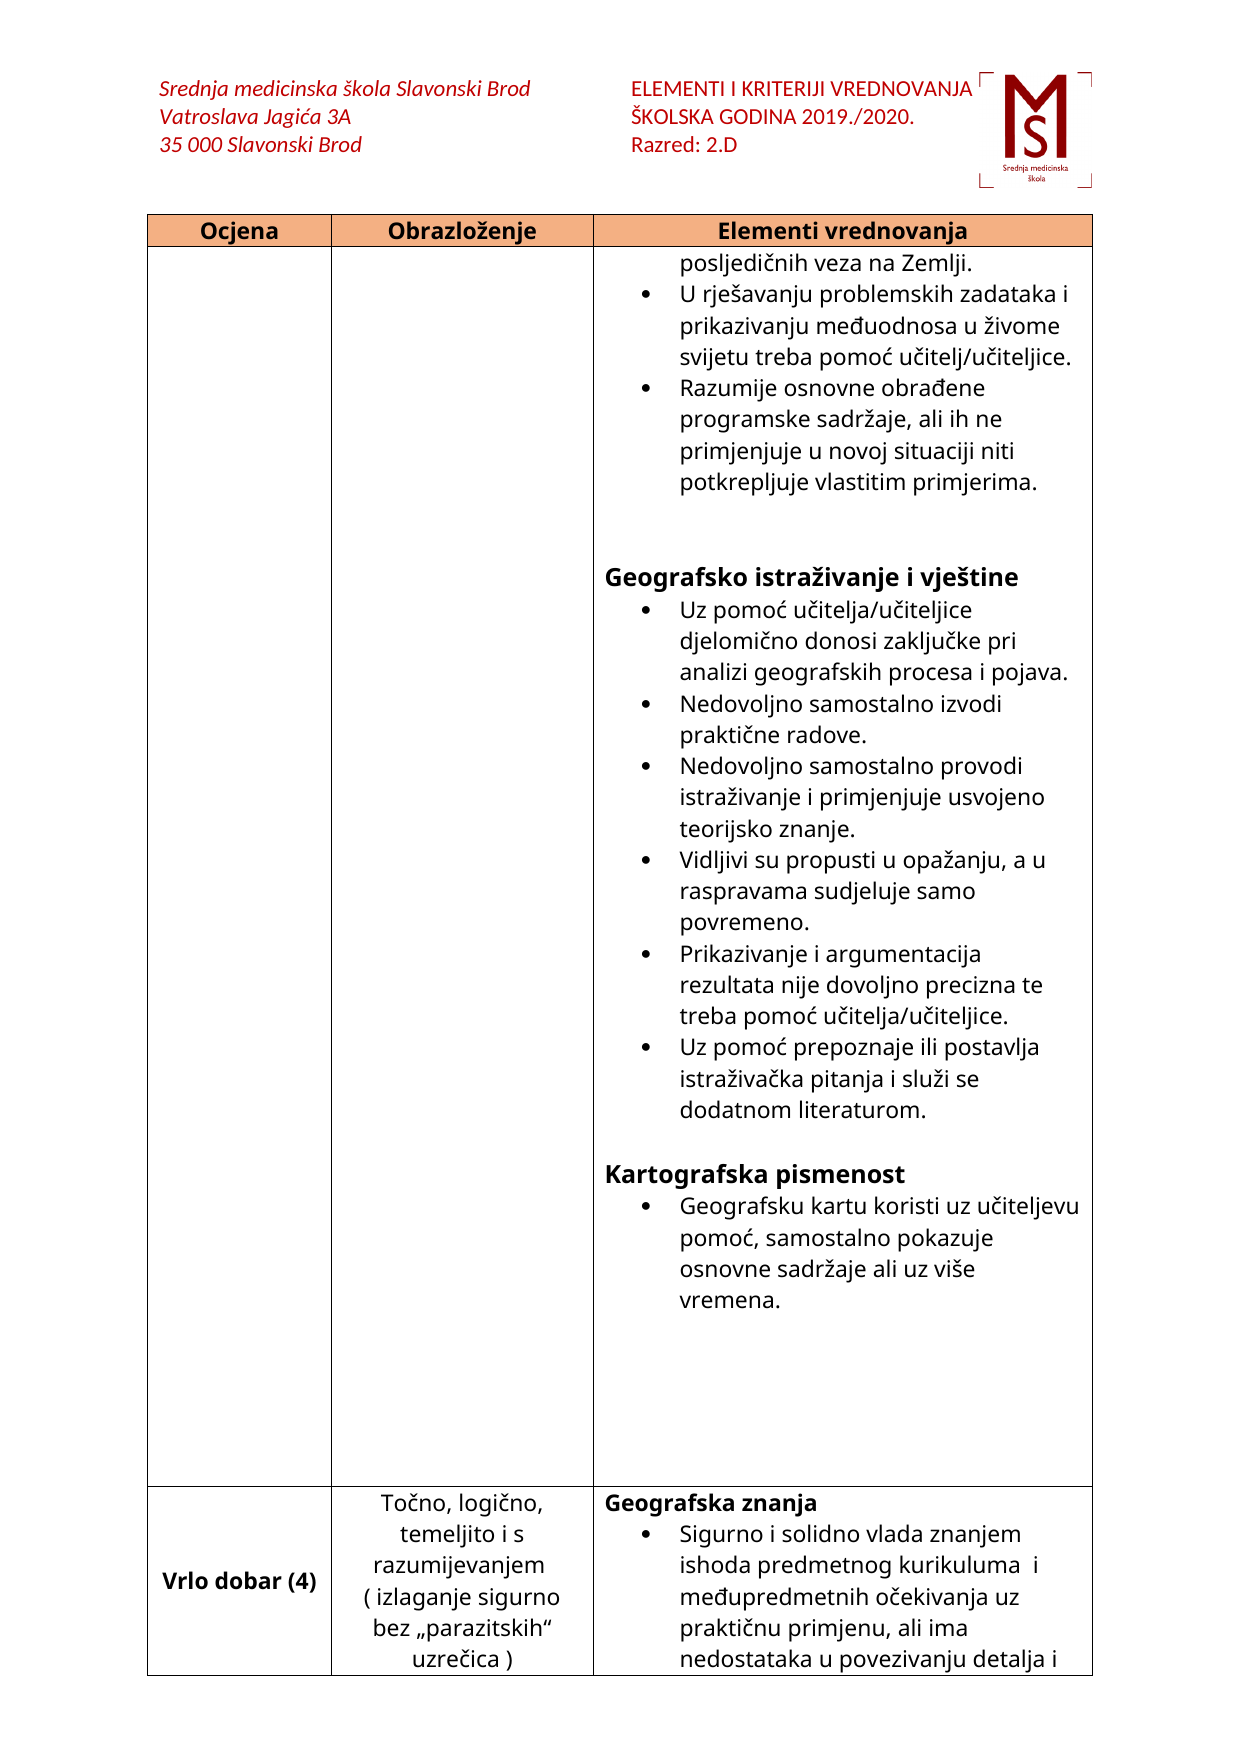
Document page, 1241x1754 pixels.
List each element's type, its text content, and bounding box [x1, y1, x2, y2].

table_cell Geografska znanja Vlada osnovnim znanjem propisanim ishodima predmetnog kurikuluma i međupredmetnim očekivanjima. U primjeni i povezivanju činjenica ne pokazuje sigurnost i samostalnost (nema bitnih pogrešaka pri izlaganju činjenica; potrebna su i potpitanja učitelja/učiteljice, osobito kad se radi o povezivanju materijala; ne zna suvislo i bez učiteljeve pomoći izložiti obrađeno gradivo). Nesiguran u objašnjavanju uzročno-posljedičnih veza na Zemlji. U rješavanju problemskih zadataka i prikazivanju međuodnosa u živome svijetu treba pomoć učitelj/učiteljice. Razumije osnovne obrađene programske sadržaje, ali ih ne primjenjuje u novoj situaciji niti potkrepljuje vlastitim primjerima. Geografsko istraživanje i vještine Uz pomoć učitelja/učiteljice djelomično donosi zaključke pri analizi geografskih procesa i pojava. Nedovoljno samostalno izvodi praktične radove. Nedovoljno samostalno provodi istraživanje i primjenjuje usvojeno teorijsko znanje. Vidljivi su propusti u opažanju, a u raspravama sudjeluje samo povremeno. Prikazivanje i argumentacija rezultata nije dovoljno precizna te treba pomoć učitelja/učiteljice. Uz pomoć prepoznaje ili postavlja istraživačka pitanja i služi se dodatnom literaturom. Kartografska pismenost Geografsku kartu koristi uz učiteljevu pomoć, samostalno pokazuje osnovne sadržaje ali uz više vremena. [594, 247, 1092, 1486]
table_header Elementi vrednovanja [594, 215, 1092, 246]
table_cell Vrlo dobar (4) [148, 1487, 331, 1675]
table_cell Geografska znanja Sigurno i solidno vlada znanjem ishoda predmetnog kurikuluma i međupredmetnih očekivanja uz praktičnu primjenu, ali ima nedostataka u povezivanju detalja i činjenica (nedostatke u povezivanju činjenica ispravlja na napomenu /učiteljice). Uspješno objašnjava naučeno. Služi se usvojenim znanjem i navodi vlastite primjere te logično obrazlaže prirodne zakonitosti uz rijetke poticaje ili pomoć učitelja/učiteljice. Povezuje naučene nastavne sadržaje sa svakodnevnim životom Uglavnom samostalno rješava problemske zadatke. Geografsko istraživanje i vještine Uspješno primjenjuje stečena znanja. Gotovo uvijek primjenjuje geografska znanja, sposobnosti i vještine u istraživanjima. U provođenju istraživanja u potpunosti slijedi zadane etape uz manju pomoć u formuliranju istraživačkog pitanja. Samostalno prikazuje rezultate istraživanja, analizira ih, izvodi zaključke i prezentira rezultate rada. Uspješno samostalno opaža te često sudjeluje u raspravama i interpretacijama. Samostalno odabire adekvatnu literaturu i njome se služi. Kartografska pismenost Uspješno analizira kartografske, grafičke i slikovne priloge te uglavnom samostalno donosi zaključke. Uočava geografske sadržaje na geografskoj karti i koristi se njima s minimalnom pomoći učitelja/učiteljice. [594, 1487, 1092, 1675]
table_cell [148, 247, 331, 1486]
table_cell Točno, logično, temeljito i s razumijevanjem ( izlaganje sigurno bez „parazitskih“ uzrečica ) [332, 1487, 593, 1675]
table_header Obrazloženje [332, 215, 593, 246]
table_header Ocjena [148, 215, 331, 246]
table_cell [332, 247, 593, 1486]
